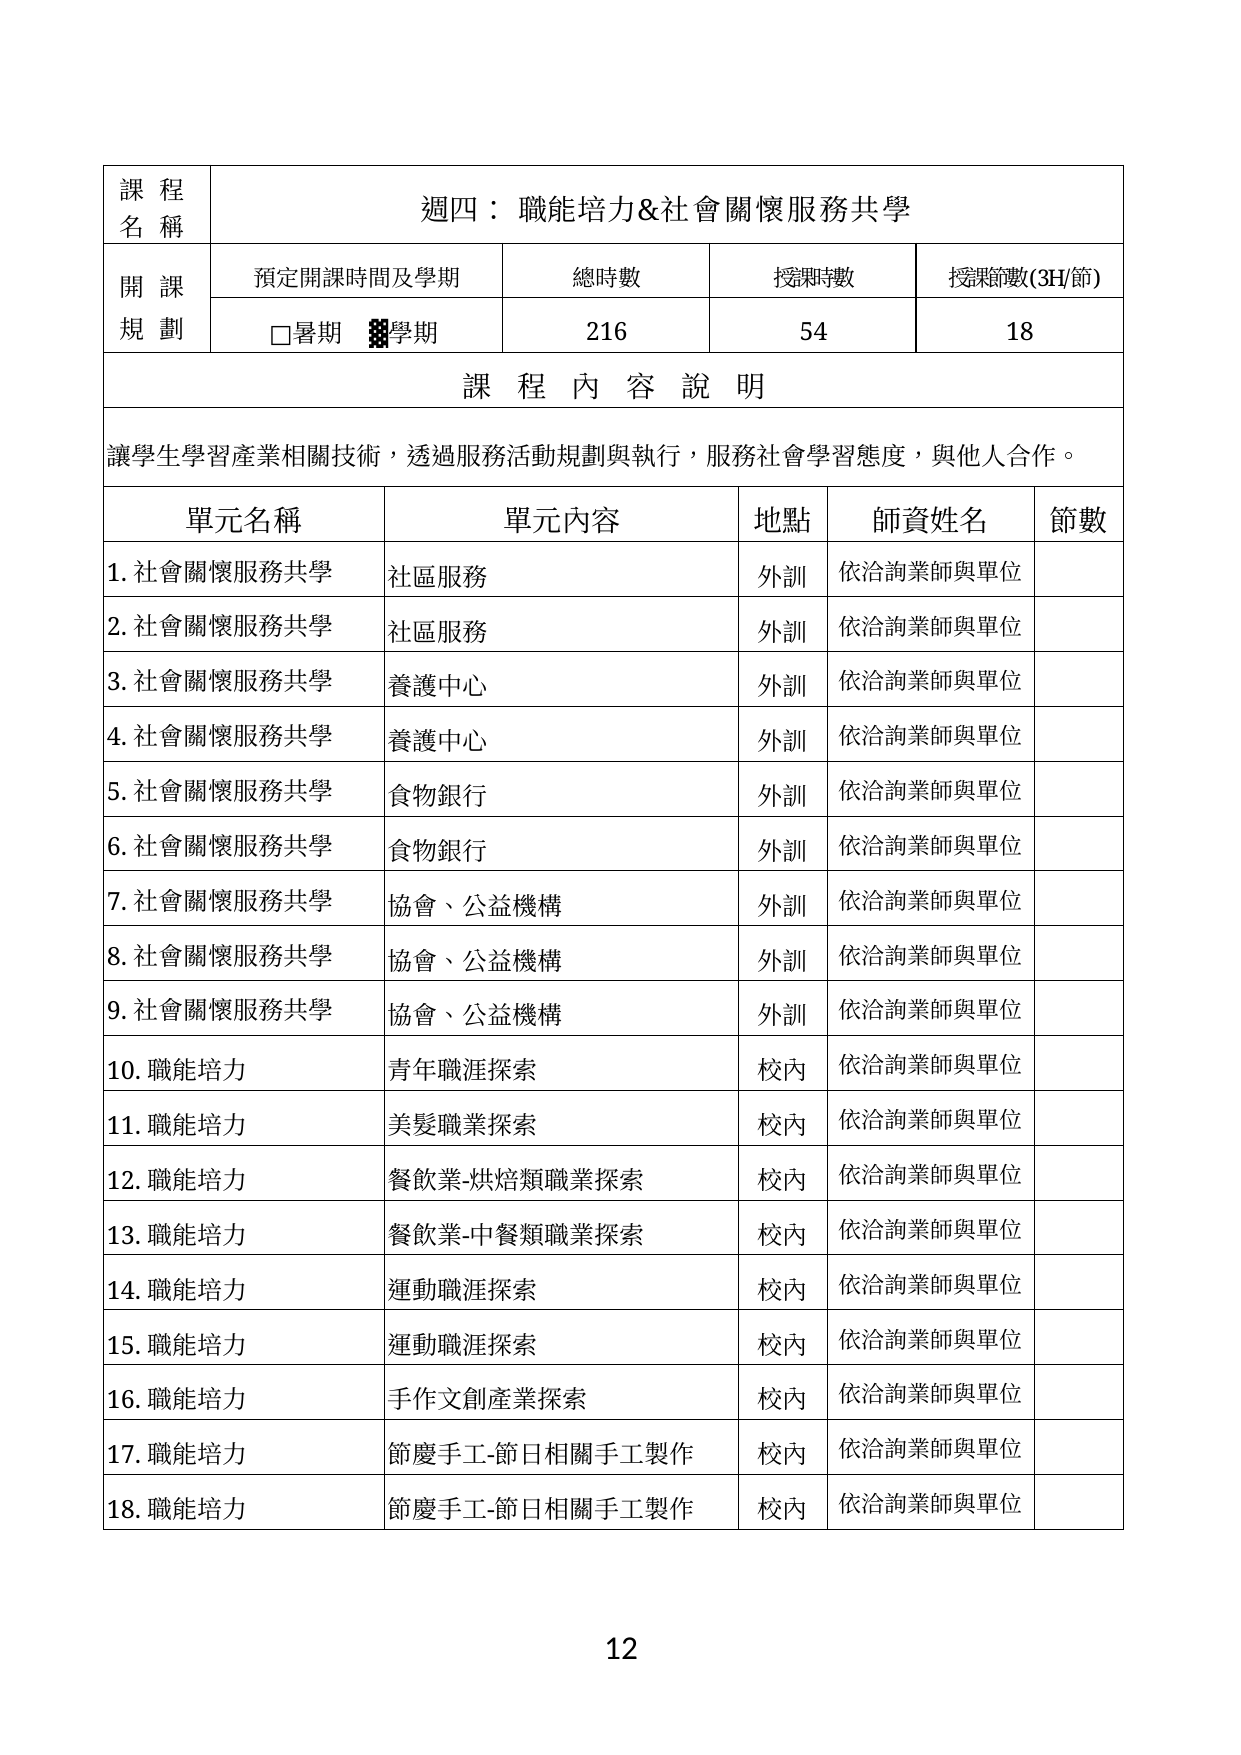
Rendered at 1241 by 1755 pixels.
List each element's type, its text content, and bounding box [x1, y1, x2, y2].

table_cell 5. 社會關懷服務共學 [104, 762, 384, 816]
table_cell 外訓 [739, 926, 827, 980]
table_cell 節慶手工-節日相關手工製作 [385, 1475, 738, 1529]
table_cell 4. 社會關懷服務共學 [104, 707, 384, 761]
table_cell 單元名稱 [104, 487, 384, 541]
table_cell 依洽詢業師與單位 [828, 1146, 1034, 1199]
table_cell 依洽詢業師與單位 [828, 871, 1034, 925]
table_cell 12. 職能培力 [104, 1146, 384, 1199]
table_cell 216 [503, 298, 709, 352]
table_cell 依洽詢業師與單位 [828, 1310, 1034, 1364]
table_cell 外訓 [739, 762, 827, 816]
table_cell 餐飲業-烘焙類職業探索 [385, 1146, 738, 1199]
table_cell 預定開課時間及學期 [211, 244, 502, 297]
table_cell [1035, 597, 1123, 651]
table_cell 依洽詢業師與單位 [828, 652, 1034, 706]
table_cell 食物銀行 [385, 817, 738, 870]
table_cell 依洽詢業師與單位 [828, 981, 1034, 1035]
table_cell 依洽詢業師與單位 [828, 1475, 1034, 1529]
table_cell [1035, 1036, 1123, 1089]
table_cell 運動職涯探索 [385, 1310, 738, 1364]
table_cell 17. 職能培力 [104, 1420, 384, 1474]
table_cell 師資姓名 [828, 487, 1034, 541]
table_cell [1035, 1365, 1123, 1419]
table_cell 3. 社會關懷服務共學 [104, 652, 384, 706]
table_cell 授課節數(3H/節) [917, 244, 1123, 297]
table_cell 協會、公益機構 [385, 981, 738, 1035]
table_cell 手作文創產業探索 [385, 1365, 738, 1419]
table_cell 校內 [739, 1036, 827, 1089]
table_cell 餐飲業-中餐類職業探索 [385, 1201, 738, 1254]
table_cell 依洽詢業師與單位 [828, 1091, 1034, 1144]
table_cell 依洽詢業師與單位 [828, 1036, 1034, 1089]
table_cell 11. 職能培力 [104, 1091, 384, 1144]
table_cell 依洽詢業師與單位 [828, 817, 1034, 870]
table_header 課 程 名 稱 [104, 166, 210, 242]
table_cell 10. 職能培力 [104, 1036, 384, 1089]
table_cell 依洽詢業師與單位 [828, 1255, 1034, 1309]
table_cell 外訓 [739, 652, 827, 706]
table_cell 依洽詢業師與單位 [828, 1420, 1034, 1474]
table_cell 校內 [739, 1365, 827, 1419]
table_cell 食物銀行 [385, 762, 738, 816]
table_cell [1035, 981, 1123, 1035]
table_cell 開 課 規 劃 [104, 244, 210, 352]
table_cell 校內 [739, 1146, 827, 1199]
table_cell 校內 [739, 1091, 827, 1144]
table_cell [1035, 871, 1123, 925]
table_cell 外訓 [739, 597, 827, 651]
table_cell 外訓 [739, 542, 827, 596]
table_cell 校內 [739, 1475, 827, 1529]
table_cell 依洽詢業師與單位 [828, 597, 1034, 651]
table_cell 54 [710, 298, 915, 352]
table_cell 校內 [739, 1255, 827, 1309]
table_cell 13. 職能培力 [104, 1201, 384, 1254]
table_cell 9. 社會關懷服務共學 [104, 981, 384, 1035]
table_cell 依洽詢業師與單位 [828, 542, 1034, 596]
table_cell 校內 [739, 1201, 827, 1254]
table_cell 總時數 [503, 244, 709, 297]
table_cell 外訓 [739, 871, 827, 925]
table_cell 青年職涯探索 [385, 1036, 738, 1089]
table_cell 18 [917, 298, 1123, 352]
table_cell 7. 社會關懷服務共學 [104, 871, 384, 925]
table_cell 美髮職業探索 [385, 1091, 738, 1144]
table_cell 外訓 [739, 981, 827, 1035]
table_cell 15. 職能培力 [104, 1310, 384, 1364]
table_cell 8. 社會關懷服務共學 [104, 926, 384, 980]
table_cell 社區服務 [385, 597, 738, 651]
table_cell 協會、公益機構 [385, 926, 738, 980]
table_header 週四： 職能培力&社會關懷服務共學 [211, 166, 1123, 242]
table_cell 14. 職能培力 [104, 1255, 384, 1309]
table_cell □暑期 ▓學期 [211, 298, 502, 352]
table_cell [1035, 1091, 1123, 1144]
table_cell 依洽詢業師與單位 [828, 926, 1034, 980]
table_cell 2. 社會關懷服務共學 [104, 597, 384, 651]
table_cell 18. 職能培力 [104, 1475, 384, 1529]
table_cell 授課時數 [710, 244, 915, 297]
table_cell [1035, 1420, 1123, 1474]
table_cell 養護中心 [385, 652, 738, 706]
table_cell [1035, 817, 1123, 870]
table_cell 校內 [739, 1310, 827, 1364]
table_cell 6. 社會關懷服務共學 [104, 817, 384, 870]
table_cell 單元內容 [385, 487, 738, 541]
table_cell 養護中心 [385, 707, 738, 761]
table_cell 外訓 [739, 707, 827, 761]
table_cell 1. 社會關懷服務共學 [104, 542, 384, 596]
table_cell 依洽詢業師與單位 [828, 1201, 1034, 1254]
table_cell 16. 職能培力 [104, 1365, 384, 1419]
table_cell [1035, 1255, 1123, 1309]
table_cell 課 程 內 容 說 明 [104, 353, 1123, 407]
table_cell [1035, 1201, 1123, 1254]
table_cell 節慶手工-節日相關手工製作 [385, 1420, 738, 1474]
table_cell 依洽詢業師與單位 [828, 707, 1034, 761]
table_cell [1035, 926, 1123, 980]
table_cell [1035, 762, 1123, 816]
table_cell 校內 [739, 1420, 827, 1474]
table_cell [1035, 1475, 1123, 1529]
table_cell 依洽詢業師與單位 [828, 762, 1034, 816]
table_cell 運動職涯探索 [385, 1255, 738, 1309]
table_cell 地點 [739, 487, 827, 541]
table_cell [1035, 652, 1123, 706]
table_cell 協會、公益機構 [385, 871, 738, 925]
table_cell 讓學生學習產業相關技術，透過服務活動規劃與執行，服務社會學習態度，與他人合作。 [104, 408, 1123, 486]
table_cell 節數 [1035, 487, 1123, 541]
table_cell 社區服務 [385, 542, 738, 596]
table_cell [1035, 1146, 1123, 1199]
table_cell [1035, 707, 1123, 761]
table_cell 外訓 [739, 817, 827, 870]
table_cell 依洽詢業師與單位 [828, 1365, 1034, 1419]
table_cell [1035, 542, 1123, 596]
table_cell [1035, 1310, 1123, 1364]
